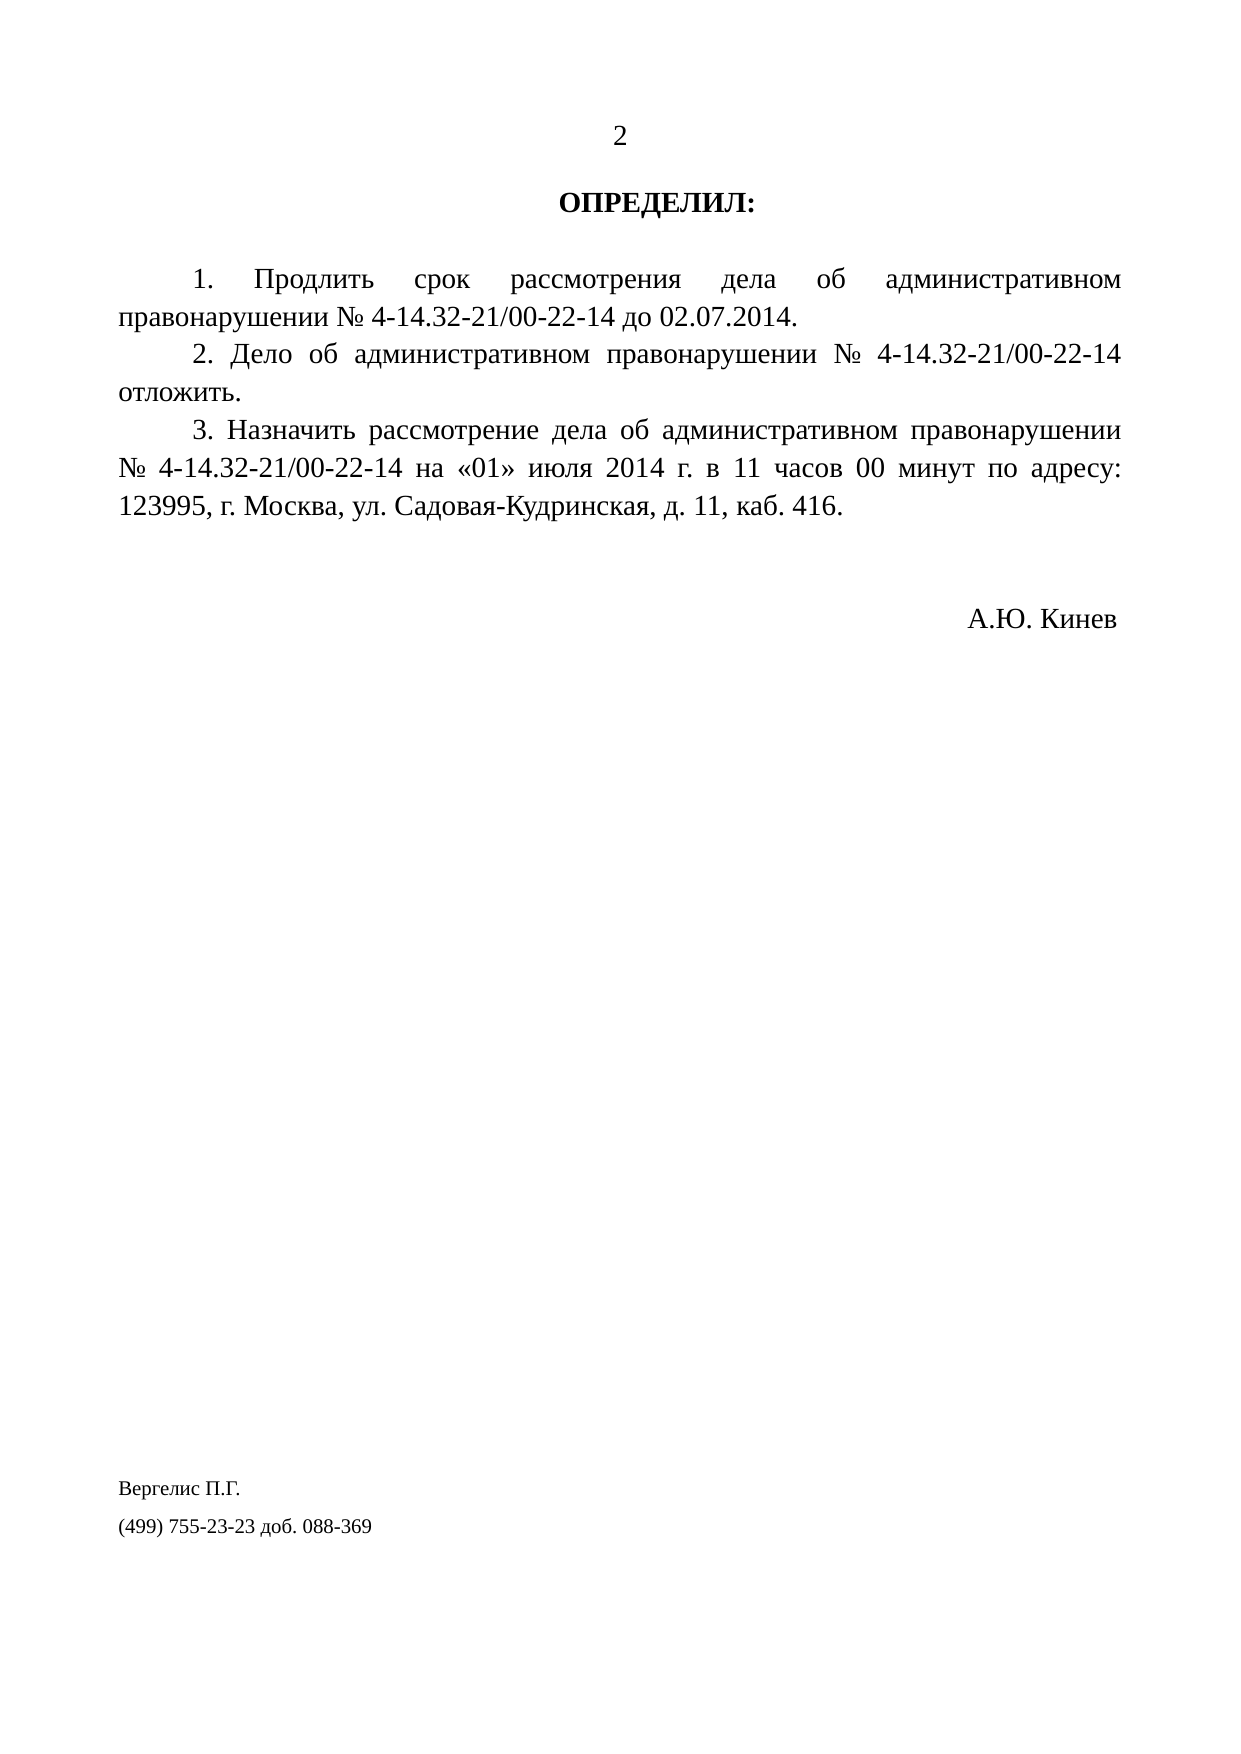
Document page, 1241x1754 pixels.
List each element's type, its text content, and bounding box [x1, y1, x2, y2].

text 3. Назначить рассмотрение дела об административном правонарушении № 4-14.32-21/00-22-14 на «01» июля 2014 г. в 11 часов 00 минут по адресу: 123995, г. Москва, ул. Садовая-Кудринская, д. 11, каб. 416. [118, 408, 1122, 521]
text А.Ю. Кинев [118, 597, 1122, 635]
text 2. Дело об административном правонарушении № 4-14.32-21/00-22-14 отложить. [118, 332, 1122, 408]
text Вергелис П.Г. [118, 1462, 1122, 1500]
text (499) 755-23-23 доб. 088-369 [118, 1500, 1122, 1538]
text 1. Продлить срок рассмотрения дела об административном правонарушении № 4-14.32-21/00-22-14 до 02.07.2014. [118, 257, 1122, 332]
text ОПРЕДЕЛИЛ: [118, 181, 1122, 219]
